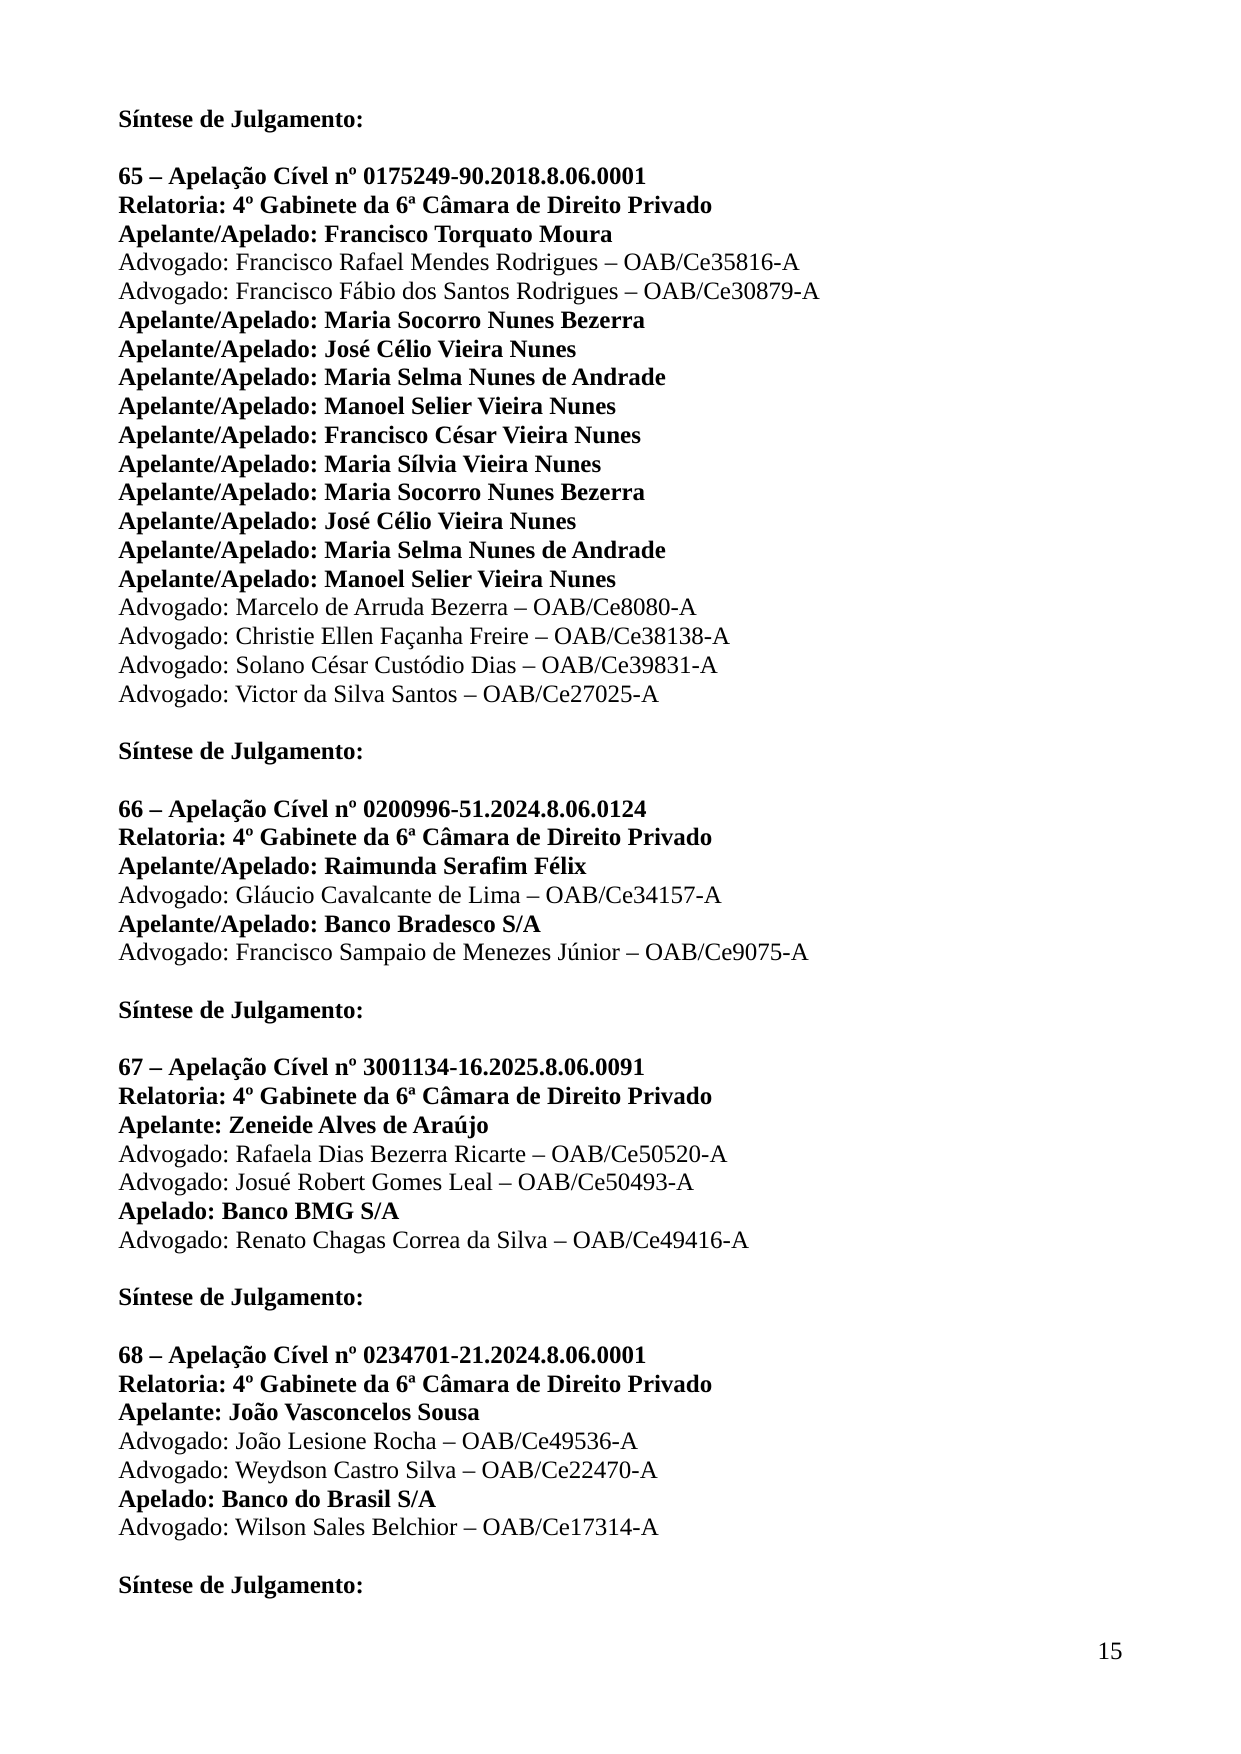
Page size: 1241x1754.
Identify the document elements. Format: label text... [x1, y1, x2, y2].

text Síntese de Julgamento: 65 – Apelação Cível nº 0175249-90.2018.8.06.0001 Relatoria: 4º Gabinete da 6ª Câmara de Direito Privado Apelante/Apelado: Francisco Torquato Moura Advogado: Francisco Rafael Mendes Rodrigues – OAB/Ce35816-A Advogado: Francisco Fábio dos Santos Rodrigues – OAB/Ce30879-A Apelante/Apelado: Maria Socorro Nunes Bezerra Apelante/Apelado: José Célio Vieira Nunes Apelante/Apelado: Maria Selma Nunes de Andrade Apelante/Apelado: Manoel Selier Vieira Nunes Apelante/Apelado: Francisco César Vieira Nunes Apelante/Apelado: Maria Sílvia Vieira Nunes Apelante/Apelado: Maria Socorro Nunes Bezerra Apelante/Apelado: José Célio Vieira Nunes Apelante/Apelado: Maria Selma Nunes de Andrade Apelante/Apelado: Manoel Selier Vieira Nunes Advogado: Marcelo de Arruda Bezerra – OAB/Ce8080-A Advogado: Christie Ellen Façanha Freire – OAB/Ce38138-A Advogado: Solano César Custódio Dias – OAB/Ce39831-A [118, 75, 1122, 679]
text Síntese de Julgamento: 68 – Apelação Cível nº 0234701-21.2024.8.06.0001 Relatoria: 4º Gabinete da 6ª Câmara de Direito Privado Apelante: João Vasconcelos Sousa Advogado: João Lesione Rocha – OAB/Ce49536-A Advogado: Weydson Castro Silva – OAB/Ce22470-A Apelado: Banco do Brasil S/A Advogado: Wilson Sales Belchior – OAB/Ce17314-A [118, 1254, 1122, 1541]
text Síntese de Julgamento: [118, 1541, 1122, 1627]
text Advogado: Victor da Silva Santos – OAB/Ce27025-A Síntese de Julgamento: 66 – Apelação Cível nº 0200996-51.2024.8.06.0124 Relatoria: 4º Gabinete da 6ª Câmara de Direito Privado Apelante/Apelado: Raimunda Serafim Félix Advogado: Gláucio Cavalcante de Lima – OAB/Ce34157-A Apelante/Apelado: Banco Bradesco S/A Advogado: Francisco Sampaio de Menezes Júnior – OAB/Ce9075-A Síntese de Julgamento: 67 – Apelação Cível nº 3001134-16.2025.8.06.0091 Relatoria: 4º Gabinete da 6ª Câmara de Direito Privado Apelante: Zeneide Alves de Araújo Advogado: Rafaela Dias Bezerra Ricarte – OAB/Ce50520-A Advogado: Josué Robert Gomes Leal – OAB/Ce50493-A Apelado: Banco BMG S/A Advogado: Renato Chagas Correa da Silva – OAB/Ce49416-A [118, 679, 1122, 1254]
